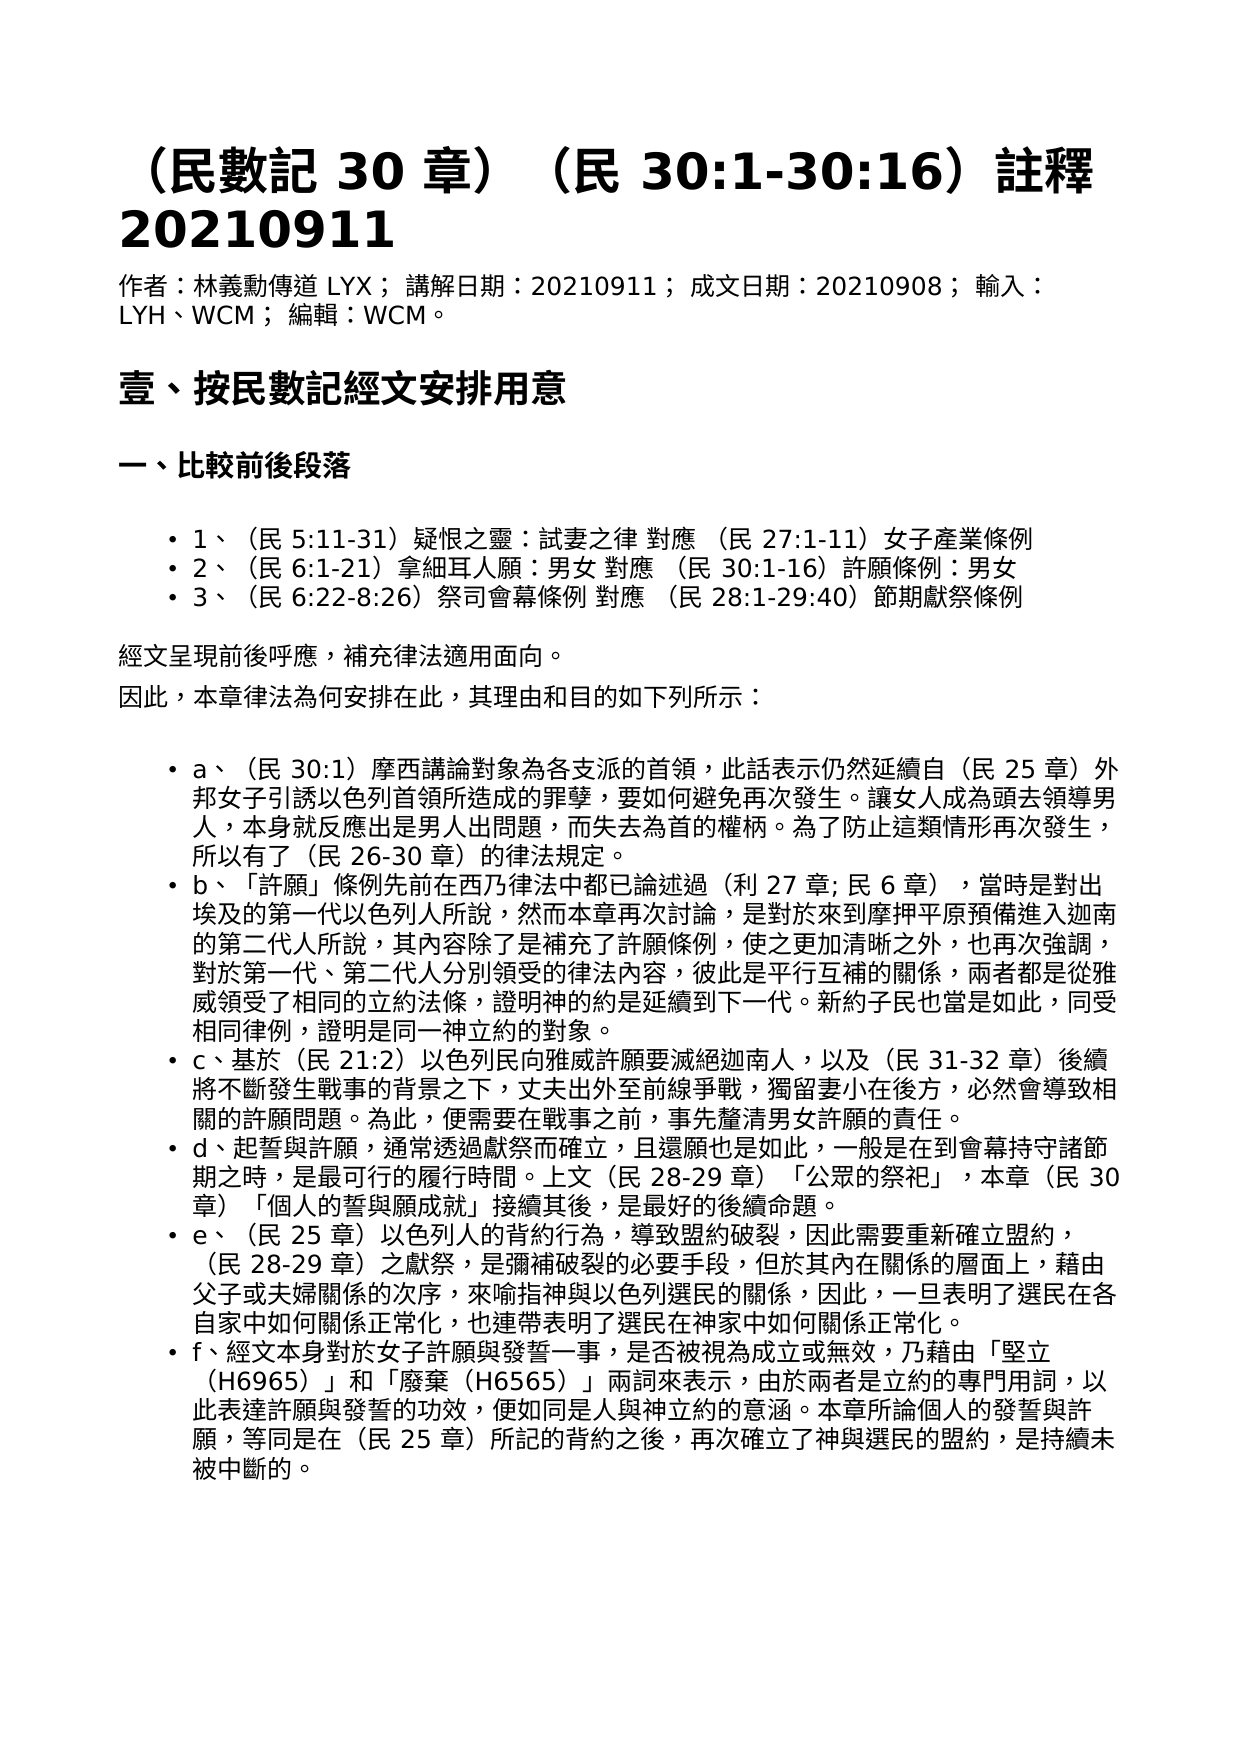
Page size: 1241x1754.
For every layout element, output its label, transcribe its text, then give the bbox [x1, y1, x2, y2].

list e、（民 25 章）以色列人的背約行為，導致盟約破裂，因此需要重新確立盟約，（民 28-29 章）之獻祭，是彌補破裂的必要手段，但於其內在關係的層面上，藉由父子或夫婦關係的次序，來喻指神與以色列選民的關係，因此，一旦表明了選民在各自家中如何關係正常化，也連帶表明了選民在神家中如何關係正常化。 [177, 1221, 1122, 1338]
list 3、（民 6:22-8:26）祭司會幕條例 對應 （民 28:1-29:40）節期獻祭條例 [177, 583, 1122, 612]
list a、（民 30:1）摩西講論對象為各支派的首領，此話表示仍然延續自（民 25 章）外邦女子引誘以色列首領所造成的罪孽，要如何避免再次發生。讓女人成為頭去領導男人，本身就反應出是男人出問題，而失去為首的權柄。為了防止這類情形再次發生，所以有了（民 26-30 章）的律法規定。 [177, 755, 1122, 871]
subtitle 壹、按民數記經文安排用意 [118, 368, 1122, 412]
list f、經文本身對於女子許願與發誓一事，是否被視為成立或無效，乃藉由「堅立（H6965）」和「廢棄（H6565）」兩詞來表示，由於兩者是立約的專門用詞，以此表達許願與發誓的功效，便如同是人與神立約的意涵。本章所論個人的發誓與許願，等同是在（民 25 章）所記的背約之後，再次確立了神與選民的盟約，是持續未被中斷的。 [177, 1338, 1122, 1484]
list c、基於（民 21:2）以色列民向雅威許願要滅絕迦南人，以及（民 31-32 章）後續將不斷發生戰事的背景之下，丈夫出外至前線爭戰，獨留妻小在後方，必然會導致相關的許願問題。為此，便需要在戰事之前，事先釐清男女許願的責任。 [177, 1046, 1122, 1134]
subtitle （民數記 30 章）（民 30:1-30:16）註釋 20210911 [118, 143, 1122, 259]
list b、「許願」條例先前在西乃律法中都已論述過（利 27 章; 民 6 章），當時是對出埃及的第一代以色列人所說，然而本章再次討論，是對於來到摩押平原預備進入迦南的第二代人所說，其內容除了是補充了許願條例，使之更加清晰之外，也再次強調，對於第一代、第二代人分別領受的律法內容，彼此是平行互補的關係，兩者都是從雅威領受了相同的立約法條，證明神的約是延續到下一代。新約子民也當是如此，同受相同律例，證明是同一神立約的對象。 [177, 871, 1122, 1046]
list d、起誓與許願，通常透過獻祭而確立，且還願也是如此，一般是在到會幕持守諸節期之時，是最可行的履行時間。上文（民 28-29 章）「公眾的祭祀」，本章（民 30 章）「個人的誓與願成就」接續其後，是最好的後續命題。 [177, 1134, 1122, 1221]
text 因此，本章律法為何安排在此，其理由和目的如下列所示： [118, 684, 1122, 713]
text 經文呈現前後呼應，補充律法適用面向。 [118, 642, 1122, 671]
list 2、（民 6:1-21）拿細耳人願：男女 對應 （民 30:1-16）許願條例：男女 [177, 554, 1122, 583]
list 1、（民 5:11-31）疑恨之靈：試妻之律 對應 （民 27:1-11）女子產業條例 [177, 525, 1122, 554]
subtitle 一、比較前後段落 [118, 449, 1122, 483]
text 作者：林義勳傳道 LYX； 講解日期：20210911； 成文日期：20210908； 輸入：LYH、WCM； 編輯：WCM。 [118, 272, 1122, 330]
